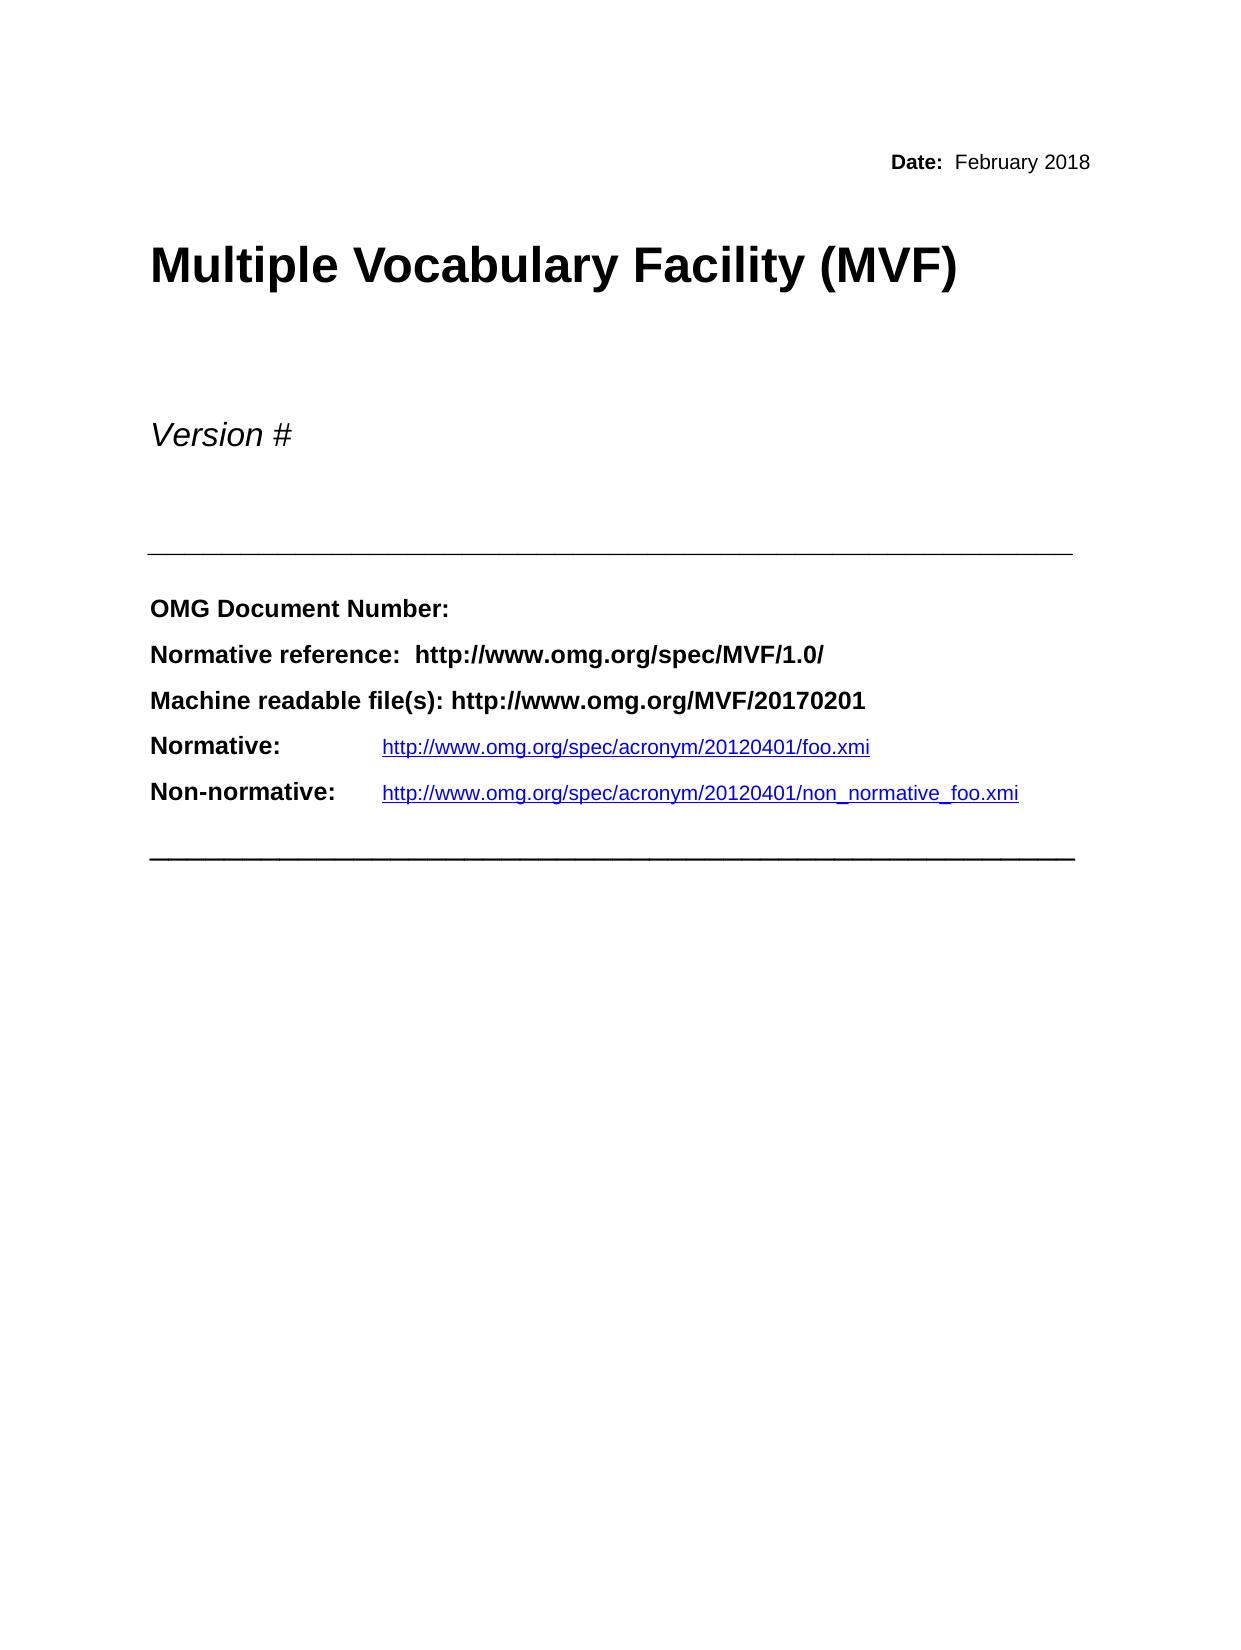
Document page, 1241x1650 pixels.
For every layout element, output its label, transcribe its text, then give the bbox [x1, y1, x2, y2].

text Date: February 2018 [150, 150, 1090, 174]
title Multiple Vocabulary Facility (MVF) [150, 236, 1090, 293]
subtitle Version # [150, 415, 1090, 454]
text Normative: http://www.omg.org/spec/acronym/20120401/foo.xmi [150, 731, 1090, 760]
text OMG Document Number: [150, 594, 1090, 623]
text Normative reference: http://www.omg.org/spec/MVF/1.0/ [150, 640, 1090, 669]
text __________________________________________________ [150, 519, 1090, 558]
text Machine readable file(s): http://www.omg.org/MVF/20170201 [150, 686, 1090, 714]
text Non-normative: http://www.omg.org/spec/acronym/20120401/non_normative_foo.xmi [150, 777, 1090, 806]
text __________________________________________________ [150, 823, 1090, 861]
